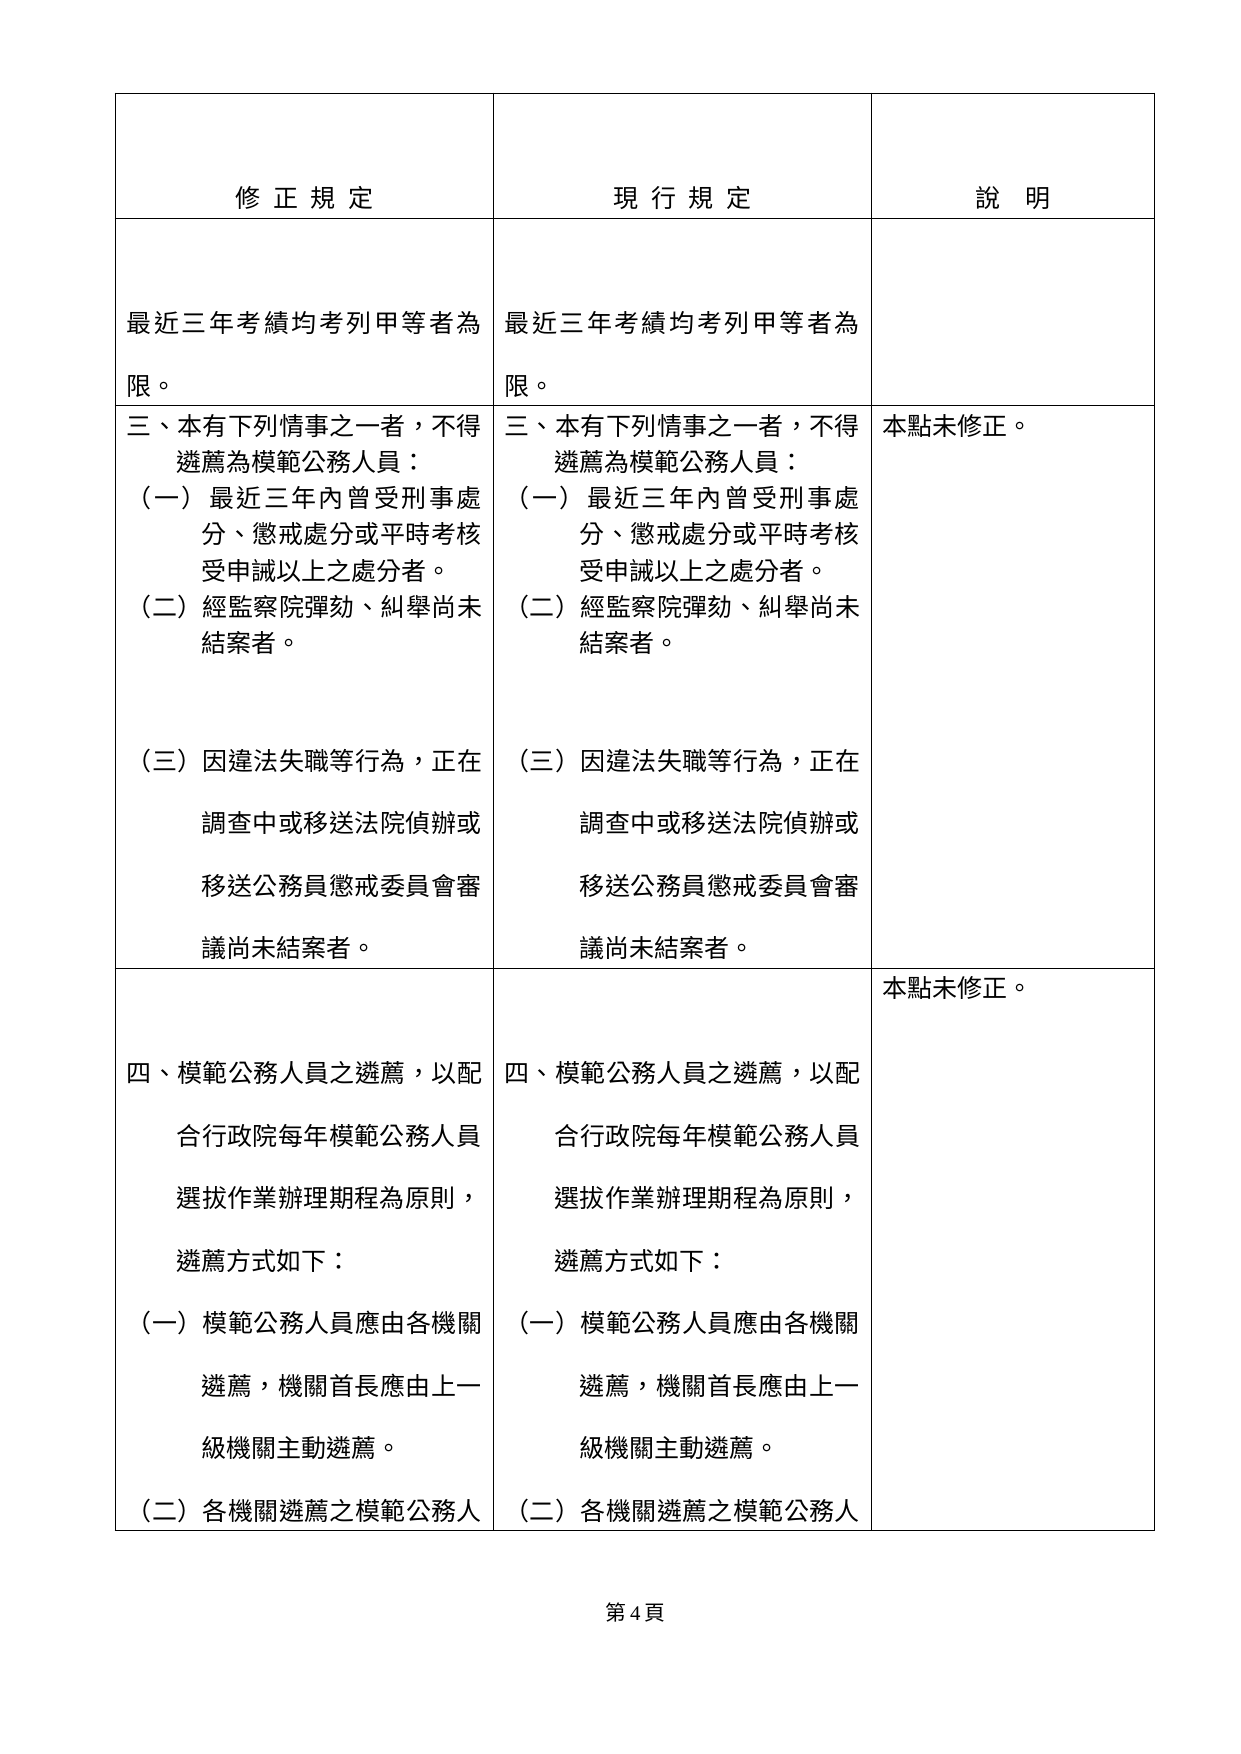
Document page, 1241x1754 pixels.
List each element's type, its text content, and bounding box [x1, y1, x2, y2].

table_header 說 明 [872, 94, 1154, 217]
table_cell 最近三年考績均考列甲等者為限。 [116, 219, 493, 405]
table_cell 本點未修正。 [872, 406, 1154, 967]
table_cell 本點未修正。 [872, 969, 1154, 1530]
table_cell 最近三年考績均考列甲等者為限。 [494, 219, 871, 405]
table_header 現 行 規 定 [494, 94, 871, 217]
table_cell 四、模範公務人員之遴薦，以配合行政院每年模範公務人員選拔作業辦理期程為原則，遴薦方式如下： （一）模範公務人員應由各機關遴薦，機關首長應由上一級機關主動遴薦。 （二）各機關遴薦之模範公務人 [116, 969, 493, 1530]
table_cell [872, 219, 1154, 405]
table_cell 三、本有下列情事之一者，不得遴薦為模範公務人員： （一）最近三年內曾受刑事處分、懲戒處分或平時考核受申誡以上之處分者。 （二）經監察院彈劾、糾舉尚未結案者。 （三）因違法失職等行為，正在調查中或移送法院偵辦或移送公務員懲戒委員會審議尚未結案者。 [116, 406, 493, 967]
table_cell 三、本有下列情事之一者，不得遴薦為模範公務人員： （一）最近三年內曾受刑事處分、懲戒處分或平時考核受申誡以上之處分者。 （二）經監察院彈劾、糾舉尚未結案者。 （三）因違法失職等行為，正在調查中或移送法院偵辦或移送公務員懲戒委員會審議尚未結案者。 [494, 406, 871, 967]
table_header 修 正 規 定 [116, 94, 493, 217]
table_cell 四、模範公務人員之遴薦，以配合行政院每年模範公務人員選拔作業辦理期程為原則，遴薦方式如下： （一）模範公務人員應由各機關遴薦，機關首長應由上一級機關主動遴薦。 （二）各機關遴薦之模範公務人 [494, 969, 871, 1530]
